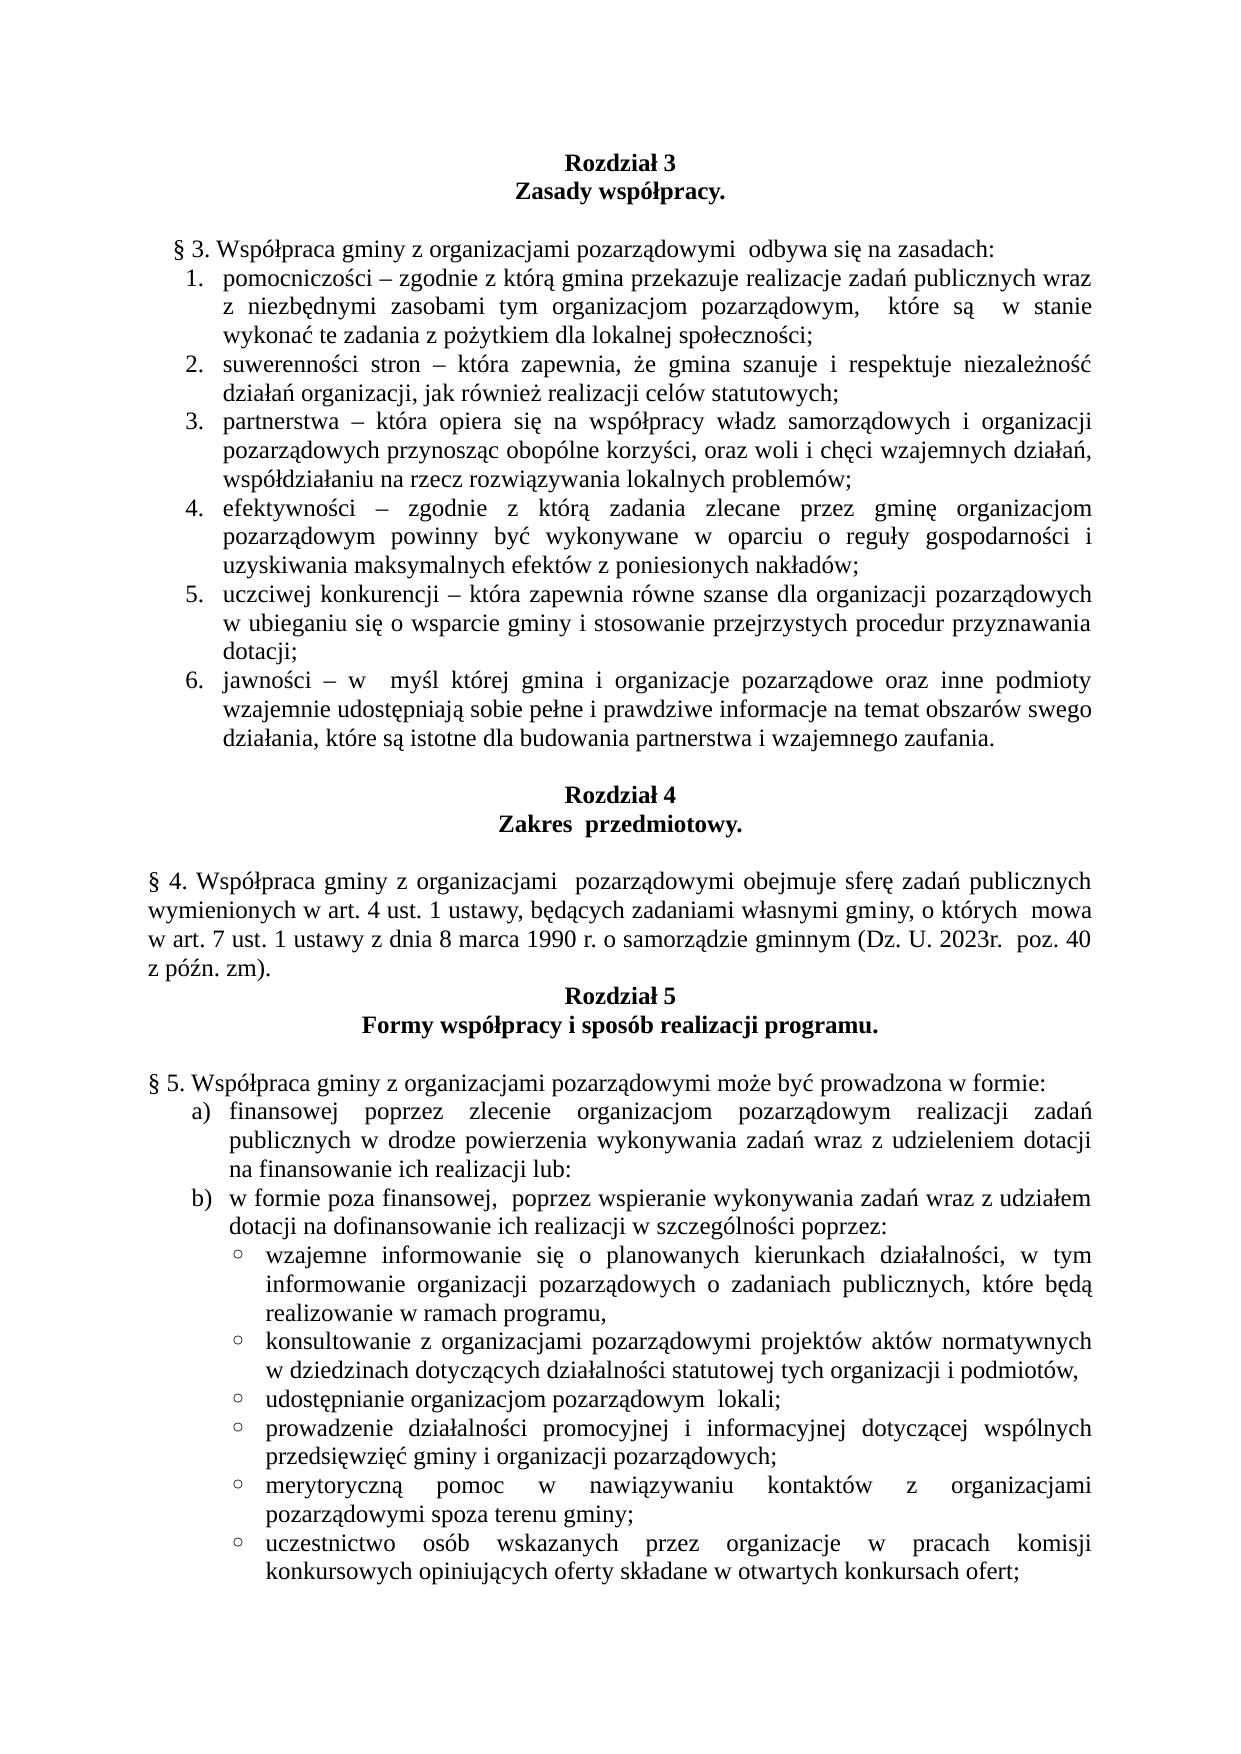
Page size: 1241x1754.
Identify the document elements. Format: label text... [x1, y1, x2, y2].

list uczestnictwo osób wskazanych przez organizacje w pracach komisji konkursowych opiniujących oferty składane w otwartych konkursach ofert; [228, 1528, 1093, 1585]
list efektywności – zgodnie z którą zadania zlecane przez gminę organizacjom pozarządowym powinny być wykonywane w oparciu o reguły gospodarności i uzyskiwania maksymalnych efektów z poniesionych nakładów; [185, 493, 1093, 579]
text Zasady współpracy. [148, 176, 1093, 205]
list jawności – w myśl której gmina i organizacje pozarządowe oraz inne podmioty wzajemnie udostępniają sobie pełne i prawdziwe informacje na temat obszarów swego działania, które są istotne dla budowania partnerstwa i wzajemnego zaufania. [185, 665, 1093, 751]
text § 3. Współpraca gminy z organizacjami pozarządowymi odbywa się na zasadach: [148, 234, 1093, 263]
list wzajemne informowanie się o planowanych kierunkach działalności, w tym informowanie organizacji pozarządowych o zadaniach publicznych, które będą realizowanie w ramach programu, [228, 1240, 1093, 1326]
text Rozdział 4 [148, 780, 1093, 809]
list finansowej poprzez zlecenie organizacjom pozarządowym realizacji zadań publicznych w drodze powierzenia wykonywania zadań wraz z udzieleniem dotacji na finansowanie ich realizacji lub: [191, 1096, 1093, 1183]
text Rozdział 3 [148, 148, 1093, 176]
list partnerstwa – która opiera się na współpracy władz samorządowych i organizacji pozarządowych przynosząc obopólne korzyści, oraz woli i chęci wzajemnych działań, współdziałaniu na rzecz rozwiązywania lokalnych problemów; [185, 406, 1093, 493]
list udostępnianie organizacjom pozarządowym lokali; [228, 1384, 1093, 1413]
list w formie poza finansowej, poprzez wspieranie wykonywania zadań wraz z udziałem dotacji na dofinansowanie ich realizacji w szczególności poprzez: [191, 1183, 1093, 1240]
list uczciwej konkurencji – która zapewnia równe szanse dla organizacji pozarządowych w ubieganiu się o wsparcie gminy i stosowanie przejrzystych procedur przyznawania dotacji; [185, 579, 1093, 665]
list merytoryczną pomoc w nawiązywaniu kontaktów z organizacjami pozarządowymi spoza terenu gminy; [228, 1470, 1093, 1528]
text Zakres przedmiotowy. [148, 809, 1093, 838]
list suwerenności stron – która zapewnia, że gmina szanuje i respektuje niezależność działań organizacji, jak również realizacji celów statutowych; [185, 349, 1093, 406]
list prowadzenie działalności promocyjnej i informacyjnej dotyczącej wspólnych przedsięwzięć gminy i organizacji pozarządowych; [228, 1413, 1093, 1470]
list pomocniczości – zgodnie z którą gmina przekazuje realizacje zadań publicznych wraz z niezbędnymi zasobami tym organizacjom pozarządowym, które są w stanie wykonać te zadania z pożytkiem dla lokalnej społeczności; [185, 263, 1093, 349]
text § 5. Współpraca gminy z organizacjami pozarządowymi może być prowadzona w formie: [148, 1068, 1093, 1096]
list konsultowanie z organizacjami pozarządowymi projektów aktów normatywnych w dziedzinach dotyczących działalności statutowej tych organizacji i podmiotów, [228, 1326, 1093, 1384]
text Rozdział 5 [148, 981, 1093, 1010]
text Formy współpracy i sposób realizacji programu. [148, 1010, 1093, 1039]
text § 4. Współpraca gminy z organizacjami pozarządowymi obejmuje sferę zadań publicznych wymienionych w art. 4 ust. 1 ustawy, będących zadaniami własnymi gminy, o których mowa w art. 7 ust. 1 ustawy z dnia 8 marca 1990 r. o samorządzie gminnym (Dz. U. 2023r. poz. 40 z późn. zm). [148, 866, 1093, 981]
